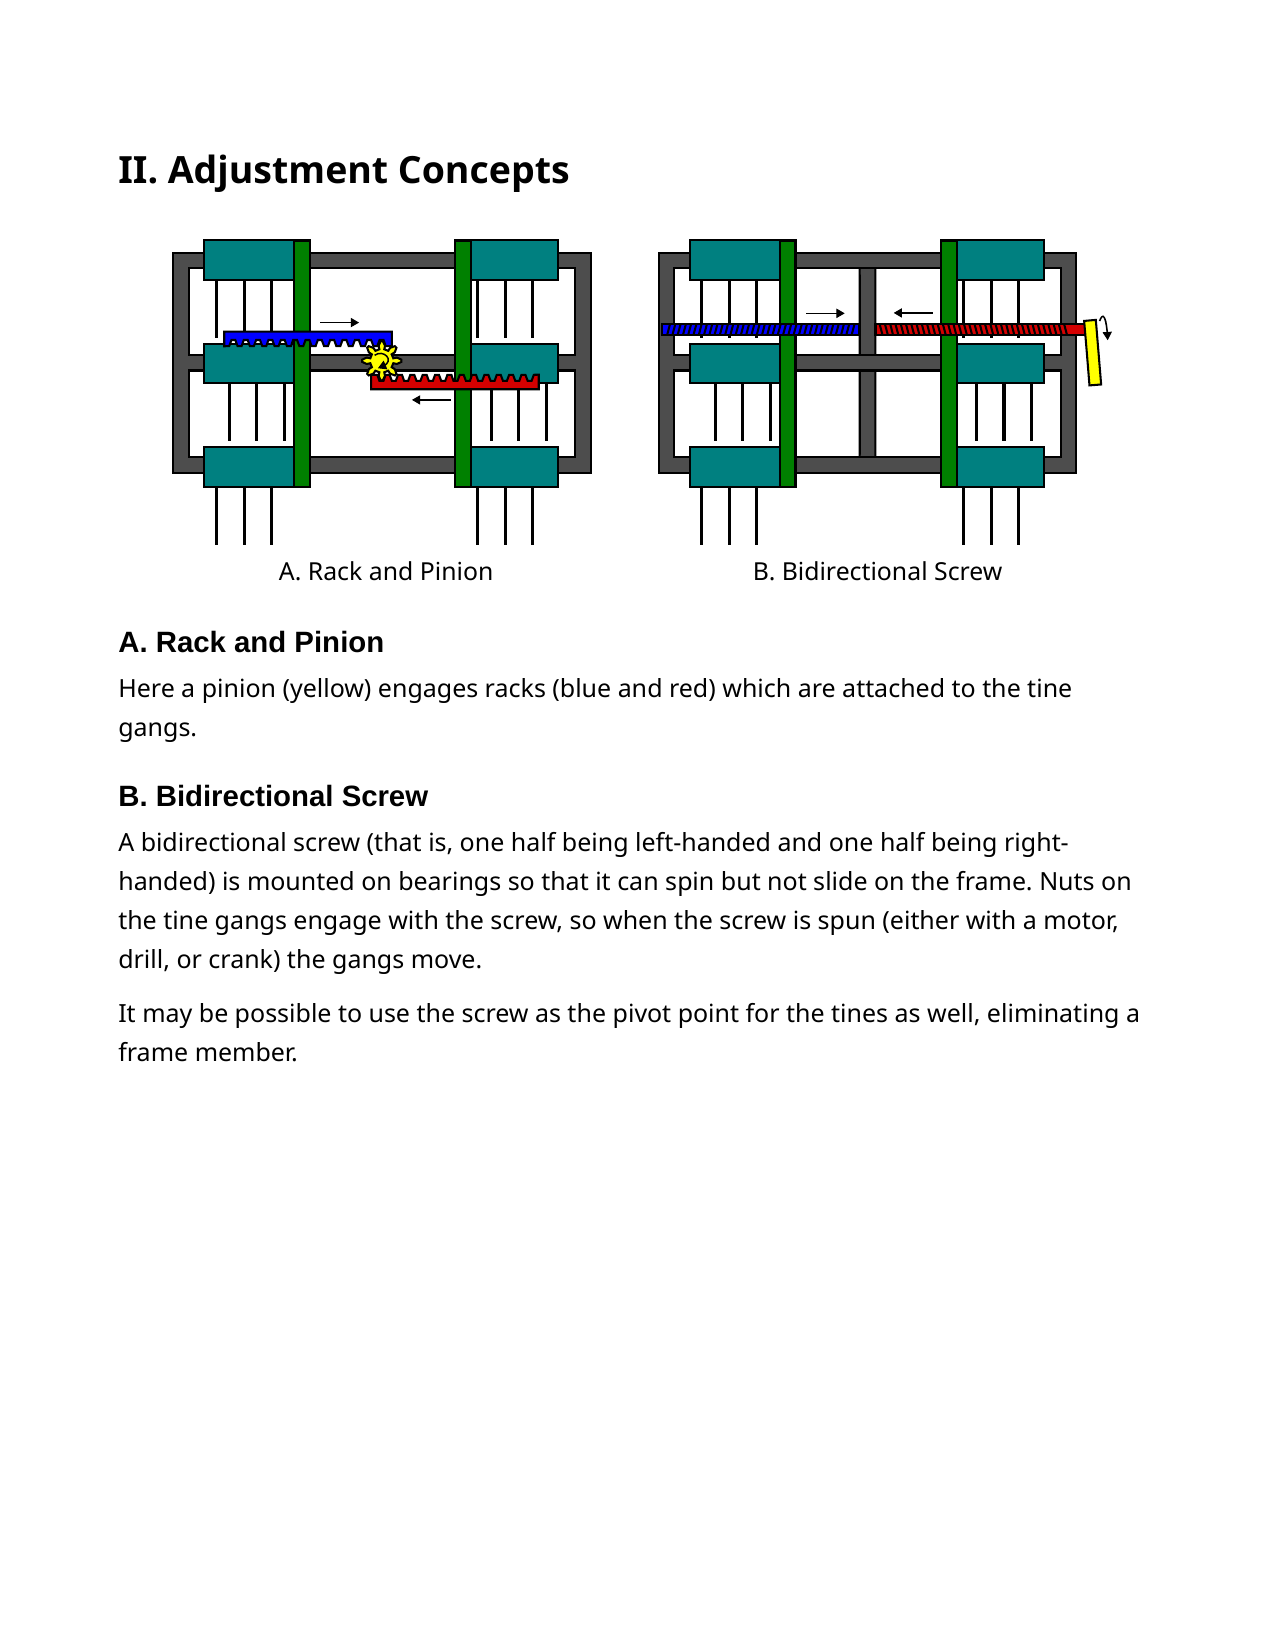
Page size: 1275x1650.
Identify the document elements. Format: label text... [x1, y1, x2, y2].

subtitle A. Rack and Pinion [118, 221, 1157, 658]
text It may be possible to use the screw as the pivot point for the tines as well, eliminating a frame member. [118, 996, 1157, 1069]
subtitle B. Bidirectional Screw [118, 778, 1157, 812]
text A bidirectional screw (that is, one half being left-handed and one half being right-handed) is mounted on bearings so that it can spin but not slide on the frame. Nuts on the tine gangs engage with the screw, so when the screw is spun (either with a motor, drill, or crank) the gangs move. [118, 825, 1157, 976]
text Here a pinion (yellow) engages racks (blue and red) which are attached to the tine gangs. [118, 671, 1157, 744]
subtitle II. Adjustment Concepts [118, 143, 1157, 194]
